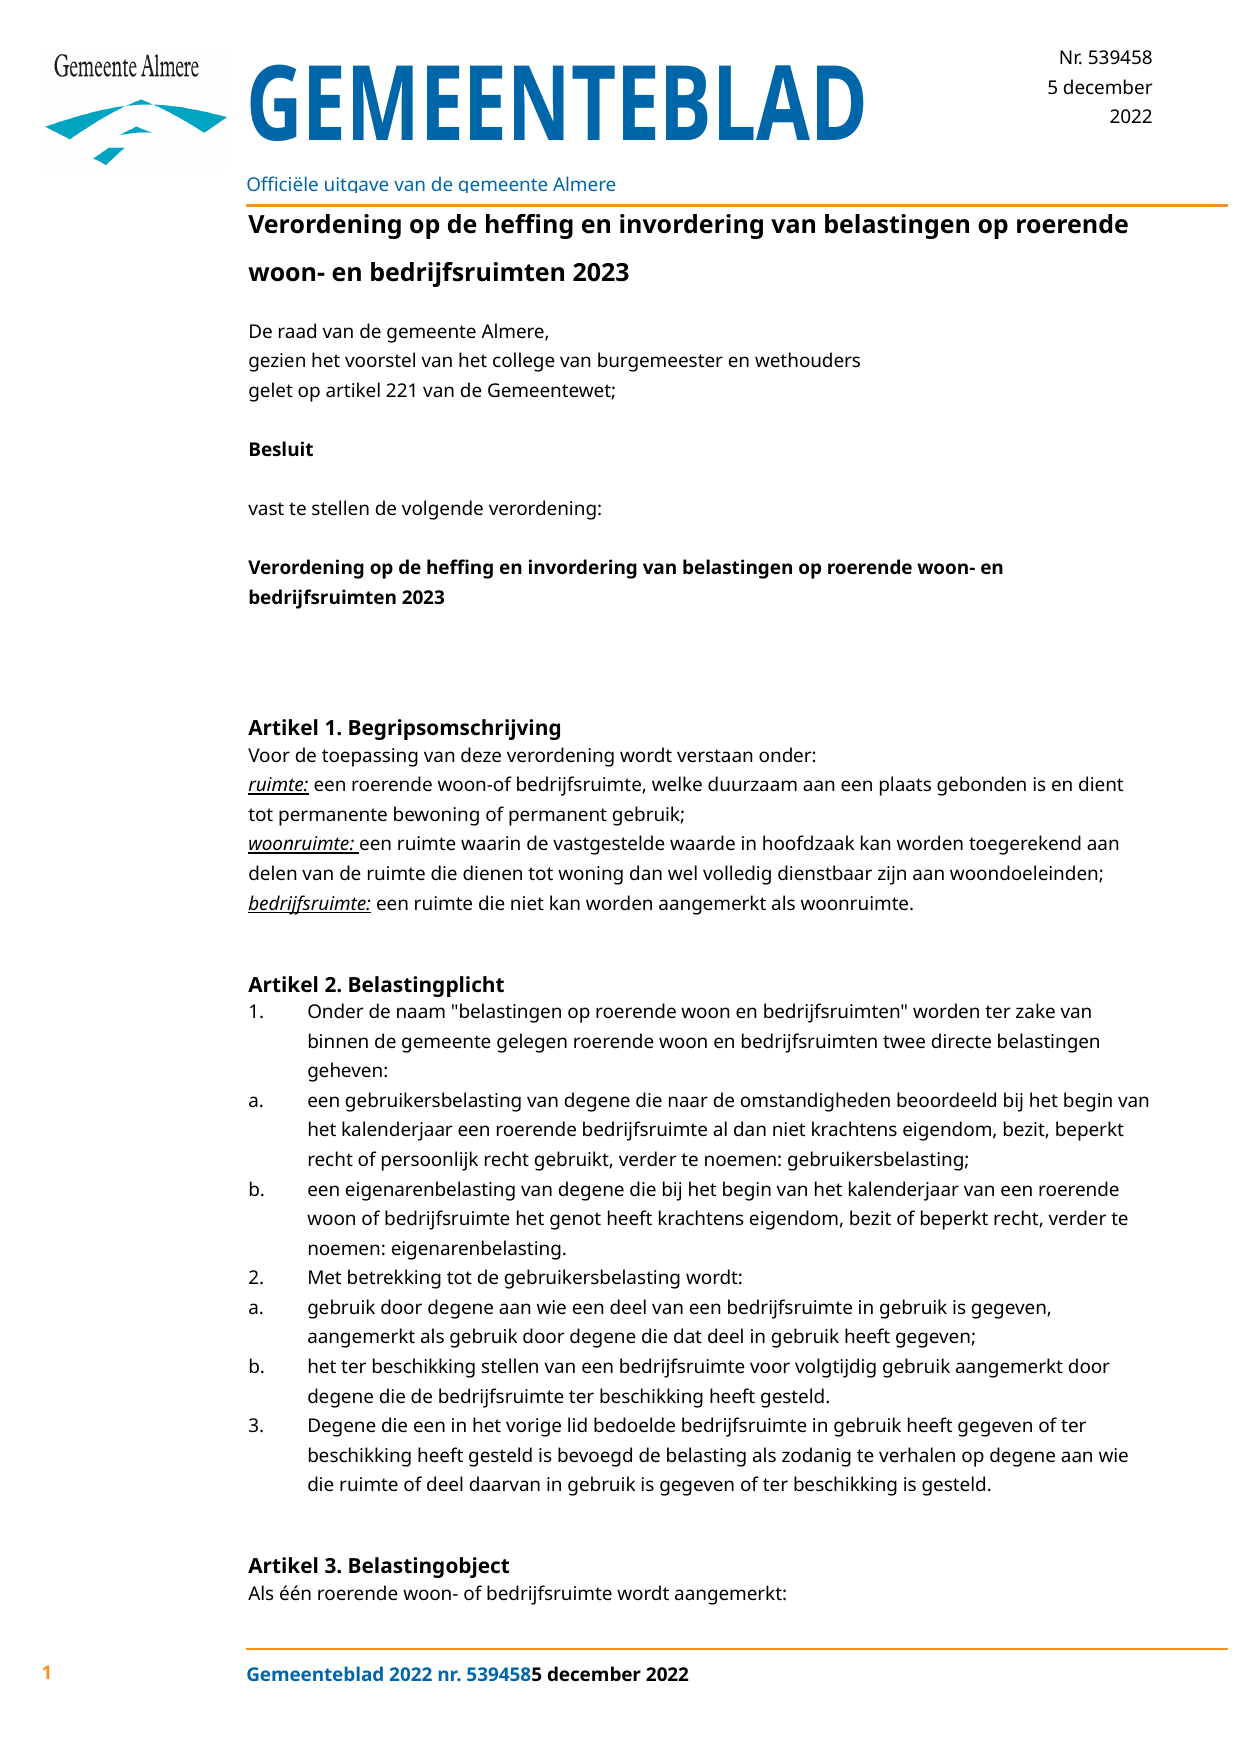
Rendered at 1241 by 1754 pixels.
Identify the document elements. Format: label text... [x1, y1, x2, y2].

list Onder de naam "belastingen op roerende woon en bedrijfsruimten" worden ter zake van binnen de gemeente gelegen roerende woon en bedrijfsruimten twee directe belastingen geheven: [248, 998, 1152, 1083]
text Als één roerende woon- of bedrijfsruimte wordt aangemerkt: [248, 1580, 1152, 1606]
picture [41, 47, 231, 172]
text Artikel 1. Begripsomschrijving [248, 713, 1152, 742]
text Verordening op de heffing en invordering van belastingen op roerende woon- en bedrijfsruimten 2023 [248, 207, 1152, 288]
text Verordening op de heffing en invordering van belastingen op roerende woon- en bedrijfsruimten 2023 [248, 554, 1152, 610]
text De raad van de gemeente Almere, [248, 318, 1152, 344]
text Besluit [248, 436, 1152, 462]
text gezien het voorstel van het college van burgemeester en wethouders [248, 347, 1152, 373]
list Met betrekking tot de gebruikersbelasting wordt: [248, 1264, 1152, 1290]
text bedrijfsruimte: een ruimte die niet kan worden aangemerkt als woonruimte. [248, 890, 1152, 916]
list het ter beschikking stellen van een bedrijfsruimte voor volgtijdig gebruik aangemerkt door degene die de bedrijfsruimte ter beschikking heeft gesteld. [248, 1353, 1152, 1408]
text Artikel 2. Belastingplicht [248, 970, 1152, 998]
list gebruik door degene aan wie een deel van een bedrijfsruimte in gebruik is gegeven, aangemerkt als gebruik door degene die dat deel in gebruik heeft gegeven; [248, 1294, 1152, 1349]
text Voor de toepassing van deze verordening wordt verstaan onder: [248, 742, 1152, 768]
text vast te stellen de volgende verordening: [248, 495, 1152, 521]
list een gebruikersbelasting van degene die naar de omstandigheden beoordeeld bij het begin van het kalenderjaar een roerende bedrijfsruimte al dan niet krachtens eigendom, bezit, beperkt recht of persoonlijk recht gebruikt, verder te noemen: gebruikersbelasting; [248, 1087, 1152, 1172]
list een eigenarenbelasting van degene die bij het begin van het kalenderjaar van een roerende woon of bedrijfsruimte het genot heeft krachtens eigendom, bezit of beperkt recht, verder te noemen: eigenarenbelasting. [248, 1176, 1152, 1261]
text gelet op artikel 221 van de Gemeentewet; [248, 377, 1152, 403]
list Degene die een in het vorige lid bedoelde bedrijfsruimte in gebruik heeft gegeven of ter beschikking heeft gesteld is bevoegd de belasting als zodanig te verhalen op degene aan wie die ruimte of deel daarvan in gebruik is gegeven of ter beschikking is gesteld. [248, 1412, 1152, 1497]
text woonruimte: een ruimte waarin de vastgestelde waarde in hoofdzaak kan worden toegerekend aan delen van de ruimte die dienen tot woning dan wel volledig dienstbaar zijn aan woondoeleinden; [248, 831, 1152, 886]
text Artikel 3. Belastingobject [248, 1552, 1152, 1580]
text ruimte: een roerende woon-of bedrijfsruimte, welke duurzaam aan een plaats gebonden is en dient tot permanente bewoning of permanent gebruik; [248, 771, 1152, 827]
